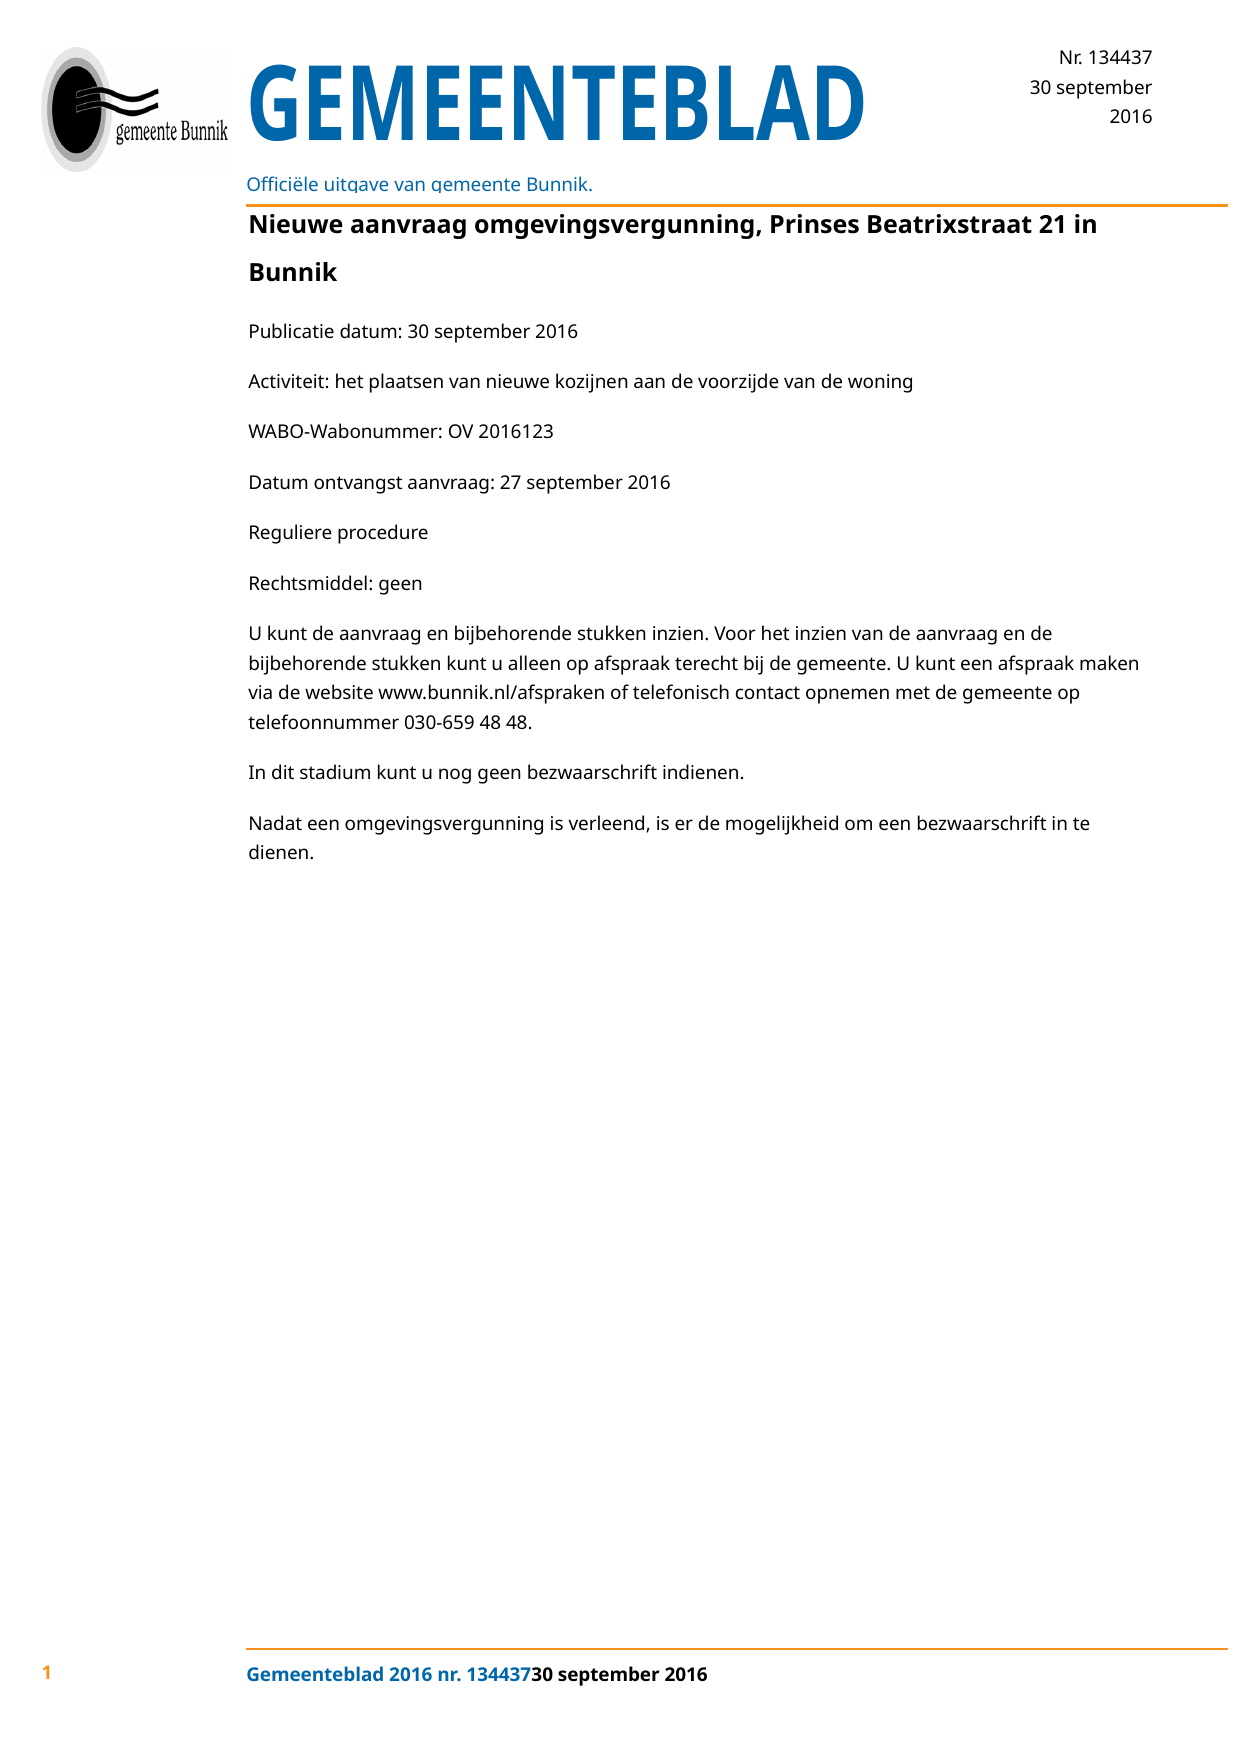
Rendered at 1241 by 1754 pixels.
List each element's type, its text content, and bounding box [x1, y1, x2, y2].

text Publicatie datum: 30 september 2016 [248, 318, 1152, 344]
text U kunt de aanvraag en bijbehorende stukken inzien. Voor het inzien van de aanvraag en de bijbehorende stukken kunt u alleen op afspraak terecht bij de gemeente. U kunt een afspraak maken via de website www.bunnik.nl/afspraken of telefonisch contact opnemen met de gemeente op telefoonnummer 030-659 48 48. [248, 620, 1152, 735]
text In dit stadium kunt u nog geen bezwaarschrift indienen. [248, 759, 1152, 785]
text Nadat een omgevingsvergunning is verleend, is er de mogelijkheid om een bezwaarschrift in te dienen. [248, 810, 1152, 865]
text Rechtsmiddel: geen [248, 570, 1152, 596]
picture [41, 47, 231, 172]
text Activiteit: het plaatsen van nieuwe kozijnen aan de voorzijde van de woning [248, 368, 1152, 394]
text Reguliere procedure [248, 519, 1152, 545]
text Datum ontvangst aanvraag: 27 september 2016 [248, 469, 1152, 495]
text Nieuwe aanvraag omgevingsvergunning, Prinses Beatrixstraat 21 in Bunnik [248, 207, 1152, 288]
text WABO-Wabonummer: OV 2016123 [248, 419, 1152, 444]
